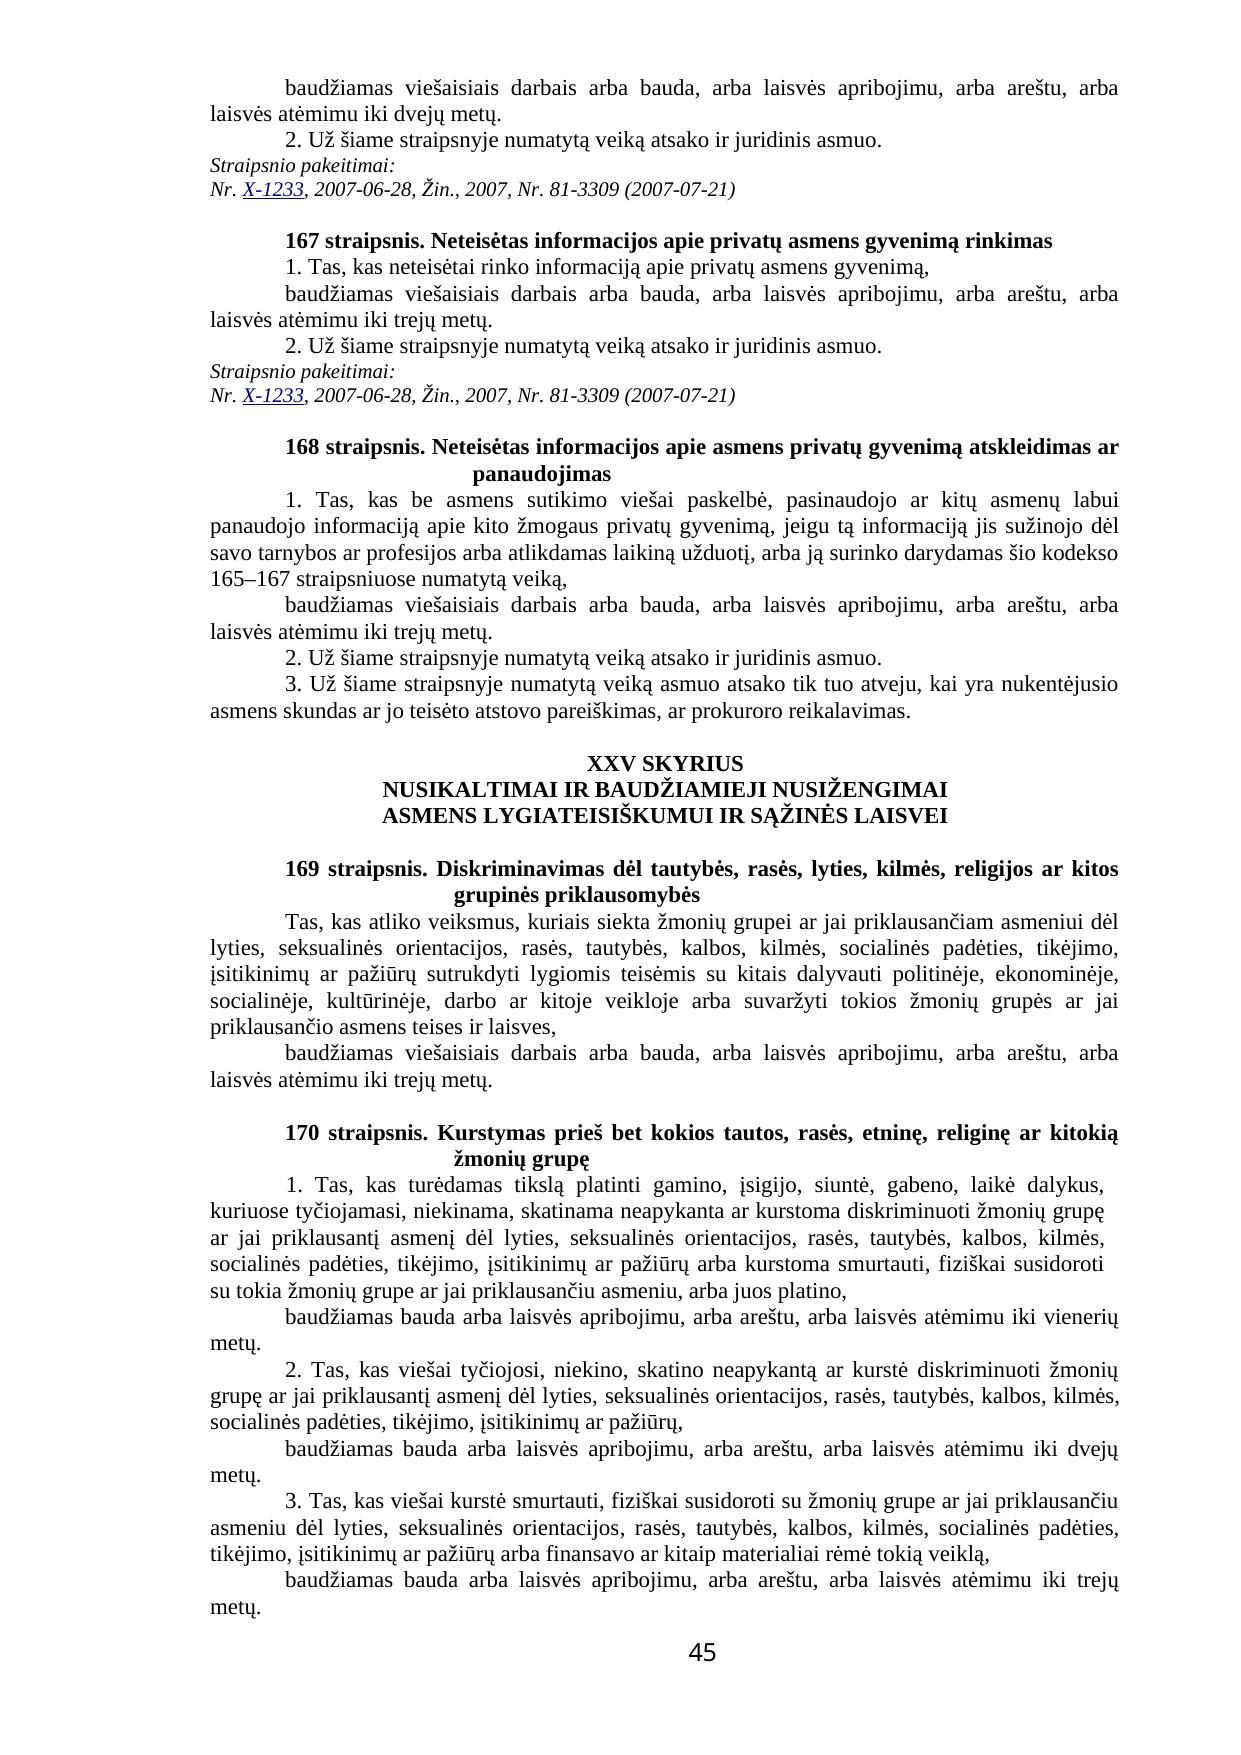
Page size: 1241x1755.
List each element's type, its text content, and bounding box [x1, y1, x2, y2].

text baudžiamas bauda arba laisvės apribojimu, arba areštu, arba laisvės atėmimu iki vienerių metų. [210, 1303, 1120, 1356]
text 169 straipsnis. Diskriminavimas dėl tautybės, rasės, lyties, kilmės, religijos ar kitos grupinės priklausomybės [285, 855, 1120, 908]
text baudžiamas viešaisiais darbais arba bauda, arba laisvės apribojimu, arba areštu, arba laisvės atėmimu iki trejų metų. [210, 280, 1120, 332]
text baudžiamas bauda arba laisvės apribojimu, arba areštu, arba laisvės atėmimu iki trejų metų. [210, 1567, 1120, 1619]
text 168 straipsnis. Neteisėtas informacijos apie asmens privatų gyvenimą atskleidimas ar panaudojimas [285, 433, 1120, 486]
text Nr. X-1233, 2007-06-28, Žin., 2007, Nr. 81-3309 (2007-07-21) [210, 383, 1120, 407]
text ASMENS LYGIATEISIŠKUMUI IR SĄŽINĖS LAISVEI [210, 802, 1120, 829]
text baudžiamas viešaisiais darbais arba bauda, arba laisvės apribojimu, arba areštu, arba laisvės atėmimu iki dvejų metų. [210, 73, 1120, 126]
text Nr. X-1233, 2007-06-28, Žin., 2007, Nr. 81-3309 (2007-07-21) [210, 177, 1120, 201]
text 167 straipsnis. Neteisėtas informacijos apie privatų asmens gyvenimą rinkimas [285, 227, 1120, 253]
text baudžiamas viešaisiais darbais arba bauda, arba laisvės apribojimu, arba areštu, arba laisvės atėmimu iki trejų metų. [210, 1039, 1120, 1092]
text 2. Už šiame straipsnyje numatytą veiką atsako ir juridinis asmuo. [210, 126, 1120, 153]
text baudžiamas viešaisiais darbais arba bauda, arba laisvės apribojimu, arba areštu, arba laisvės atėmimu iki trejų metų. [210, 591, 1120, 644]
text 1. Tas, kas be asmens sutikimo viešai paskelbė, pasinaudojo ar kitų asmenų labui panaudojo informaciją apie kito žmogaus privatų gyvenimą, jeigu tą informaciją jis sužinojo dėl savo tarnybos ar profesijos arba atlikdamas laikiną užduotį, arba ją surinko darydamas šio kodekso 165–167 straipsniuose numatytą veiką, [210, 486, 1120, 591]
text 2. Už šiame straipsnyje numatytą veiką atsako ir juridinis asmuo. [210, 332, 1120, 359]
text 3. Tas, kas viešai kurstė smurtauti, fiziškai susidoroti su žmonių grupe ar jai priklausančiu asmeniu dėl lyties, seksualinės orientacijos, rasės, tautybės, kalbos, kilmės, socialinės padėties, tikėjimo, įsitikinimų ar pažiūrų arba finansavo ar kitaip materialiai rėmė tokią veiklą, [210, 1487, 1120, 1567]
text 2. Tas, kas viešai tyčiojosi, niekino, skatino neapykantą ar kurstė diskriminuoti žmonių grupę ar jai priklausantį asmenį dėl lyties, seksualinės orientacijos, rasės, tautybės, kalbos, kilmės, socialinės padėties, tikėjimo, įsitikinimų ar pažiūrų, [210, 1356, 1120, 1435]
text Straipsnio pakeitimai: [210, 359, 1120, 383]
text 1. Tas, kas turėdamas tikslą platinti gamino, įsigijo, siuntė, gabeno, laikė dalykus, kuriuose tyčiojamasi, niekinama, skatinama neapykanta ar kurstoma diskriminuoti žmonių grupę ar jai priklausantį asmenį dėl lyties, seksualinės orientacijos, rasės, tautybės, kalbos, kilmės, socialinės padėties, tikėjimo, įsitikinimų ar pažiūrų arba kurstoma smurtauti, fiziškai susidoroti su tokia žmonių grupe ar jai priklausančiu asmeniu, arba juos platino, [210, 1171, 1106, 1303]
text Straipsnio pakeitimai: [210, 153, 1120, 177]
subtitle XXV SKYRIUS [210, 749, 1120, 776]
text 2. Už šiame straipsnyje numatytą veiką atsako ir juridinis asmuo. [210, 644, 1120, 671]
text 1. Tas, kas neteisėtai rinko informaciją apie privatų asmens gyvenimą, [210, 253, 1120, 280]
text 3. Už šiame straipsnyje numatytą veiką asmuo atsako tik tuo atveju, kai yra nukentėjusio asmens skundas ar jo teisėto atstovo pareiškimas, ar prokuroro reikalavimas. [210, 671, 1120, 723]
text Tas, kas atliko veiksmus, kuriais siekta žmonių grupei ar jai priklausančiam asmeniui dėl lyties, seksualinės orientacijos, rasės, tautybės, kalbos, kilmės, socialinės padėties, tikėjimo, įsitikinimų ar pažiūrų sutrukdyti lygiomis teisėmis su kitais dalyvauti politinėje, ekonominėje, socialinėje, kultūrinėje, darbo ar kitoje veikloje arba suvaržyti tokios žmonių grupės ar jai priklausančio asmens teises ir laisves, [210, 908, 1120, 1039]
text baudžiamas bauda arba laisvės apribojimu, arba areštu, arba laisvės atėmimu iki dvejų metų. [210, 1435, 1120, 1487]
text 170 straipsnis. Kurstymas prieš bet kokios tautos, rasės, etninę, religinę ar kitokią žmonių grupę [285, 1118, 1120, 1171]
text NUSIKALTIMAI IR BAUDŽIAMIEJI NUSIŽENGIMAI [210, 776, 1120, 802]
